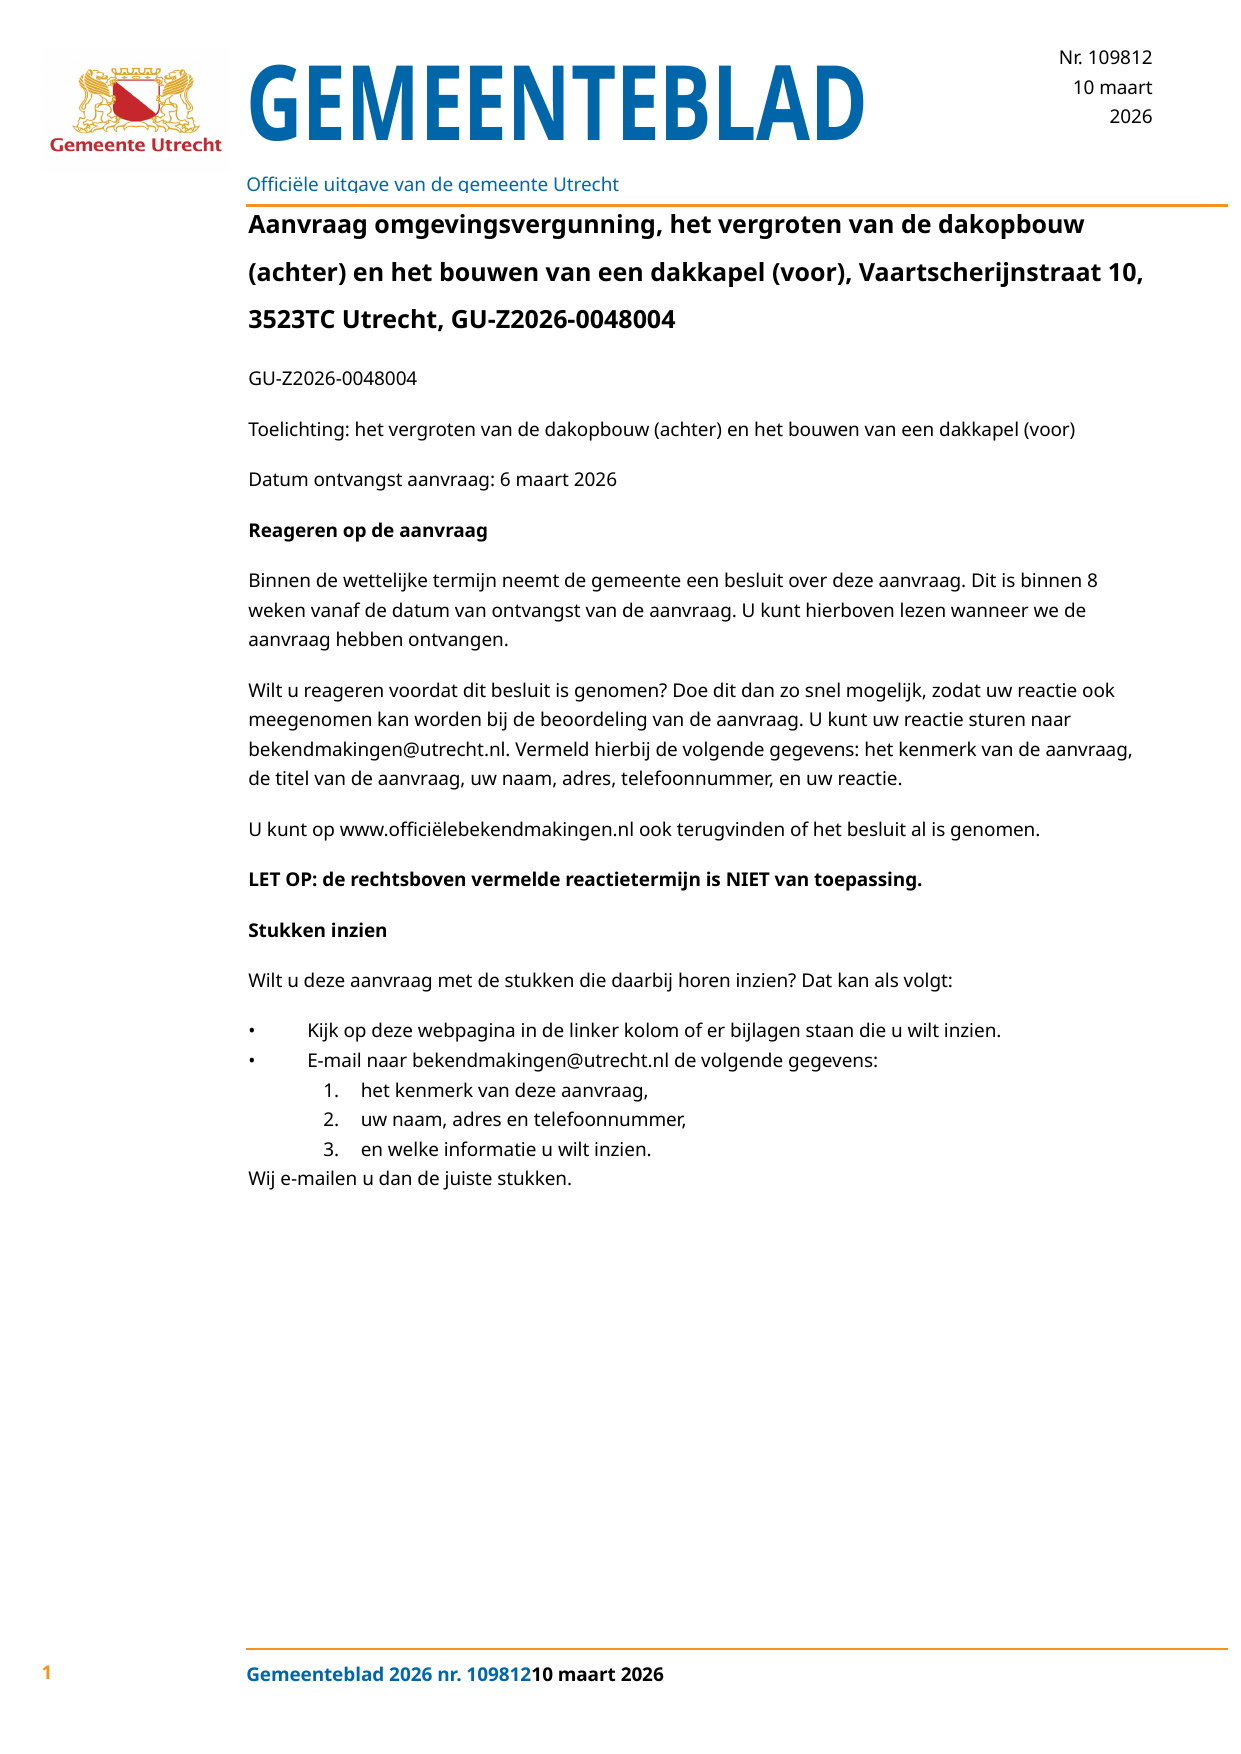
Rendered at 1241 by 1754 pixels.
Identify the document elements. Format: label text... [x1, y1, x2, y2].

text Reageren op de aanvraag [248, 517, 1152, 542]
list het kenmerk van deze aanvraag, [323, 1077, 1152, 1102]
text Aanvraag omgevingsvergunning, het vergroten van de dakopbouw (achter) en het bouwen van een dakkapel (voor), Vaartscherijnstraat 10, 3523TC Utrecht, GU-Z2026-0048004 [248, 207, 1152, 336]
list uw naam, adres en telefoonnummer, [323, 1106, 1152, 1132]
text Wij e-mailen u dan de juiste stukken. [248, 1166, 1152, 1191]
list E-mail naar bekendmakingen@utrecht.nl de volgende gegevens: [248, 1047, 1152, 1073]
text U kunt op www.officiëlebekendmakingen.nl ook terugvinden of het besluit al is genomen. [248, 816, 1152, 842]
list Kijk op deze webpagina in de linker kolom of er bijlagen staan die u wilt inzien. [248, 1018, 1152, 1043]
text Wilt u deze aanvraag met de stukken die daarbij horen inzien? Dat kan als volgt: [248, 967, 1152, 993]
text Wilt u reageren voordat dit besluit is genomen? Doe dit dan zo snel mogelijk, zodat uw reactie ook meegenomen kan worden bij de beoordeling van de aanvraag. U kunt uw reactie sturen naar bekendmakingen@utrecht.nl. Vermeld hierbij de volgende gegevens: het kenmerk van de aanvraag, de titel van de aanvraag, uw naam, adres, telefoonnummer, en uw reactie. [248, 677, 1152, 791]
text Stukken inzien [248, 917, 1152, 942]
text GU-Z2026-0048004 [248, 366, 1152, 391]
text Toelichting: het vergroten van de dakopbouw (achter) en het bouwen van een dakkapel (voor) [248, 416, 1152, 442]
text LET OP: de rechtsboven vermelde reactietermijn is NIET van toepassing. [248, 866, 1152, 892]
list en welke informatie u wilt inzien. [323, 1136, 1152, 1162]
text Binnen de wettelijke termijn neemt de gemeente een besluit over deze aanvraag. Dit is binnen 8 weken vanaf de datum van ontvangst van de aanvraag. U kunt hierboven lezen wanneer we de aanvraag hebben ontvangen. [248, 567, 1152, 652]
text Datum ontvangst aanvraag: 6 maart 2026 [248, 466, 1152, 492]
picture [41, 47, 231, 172]
